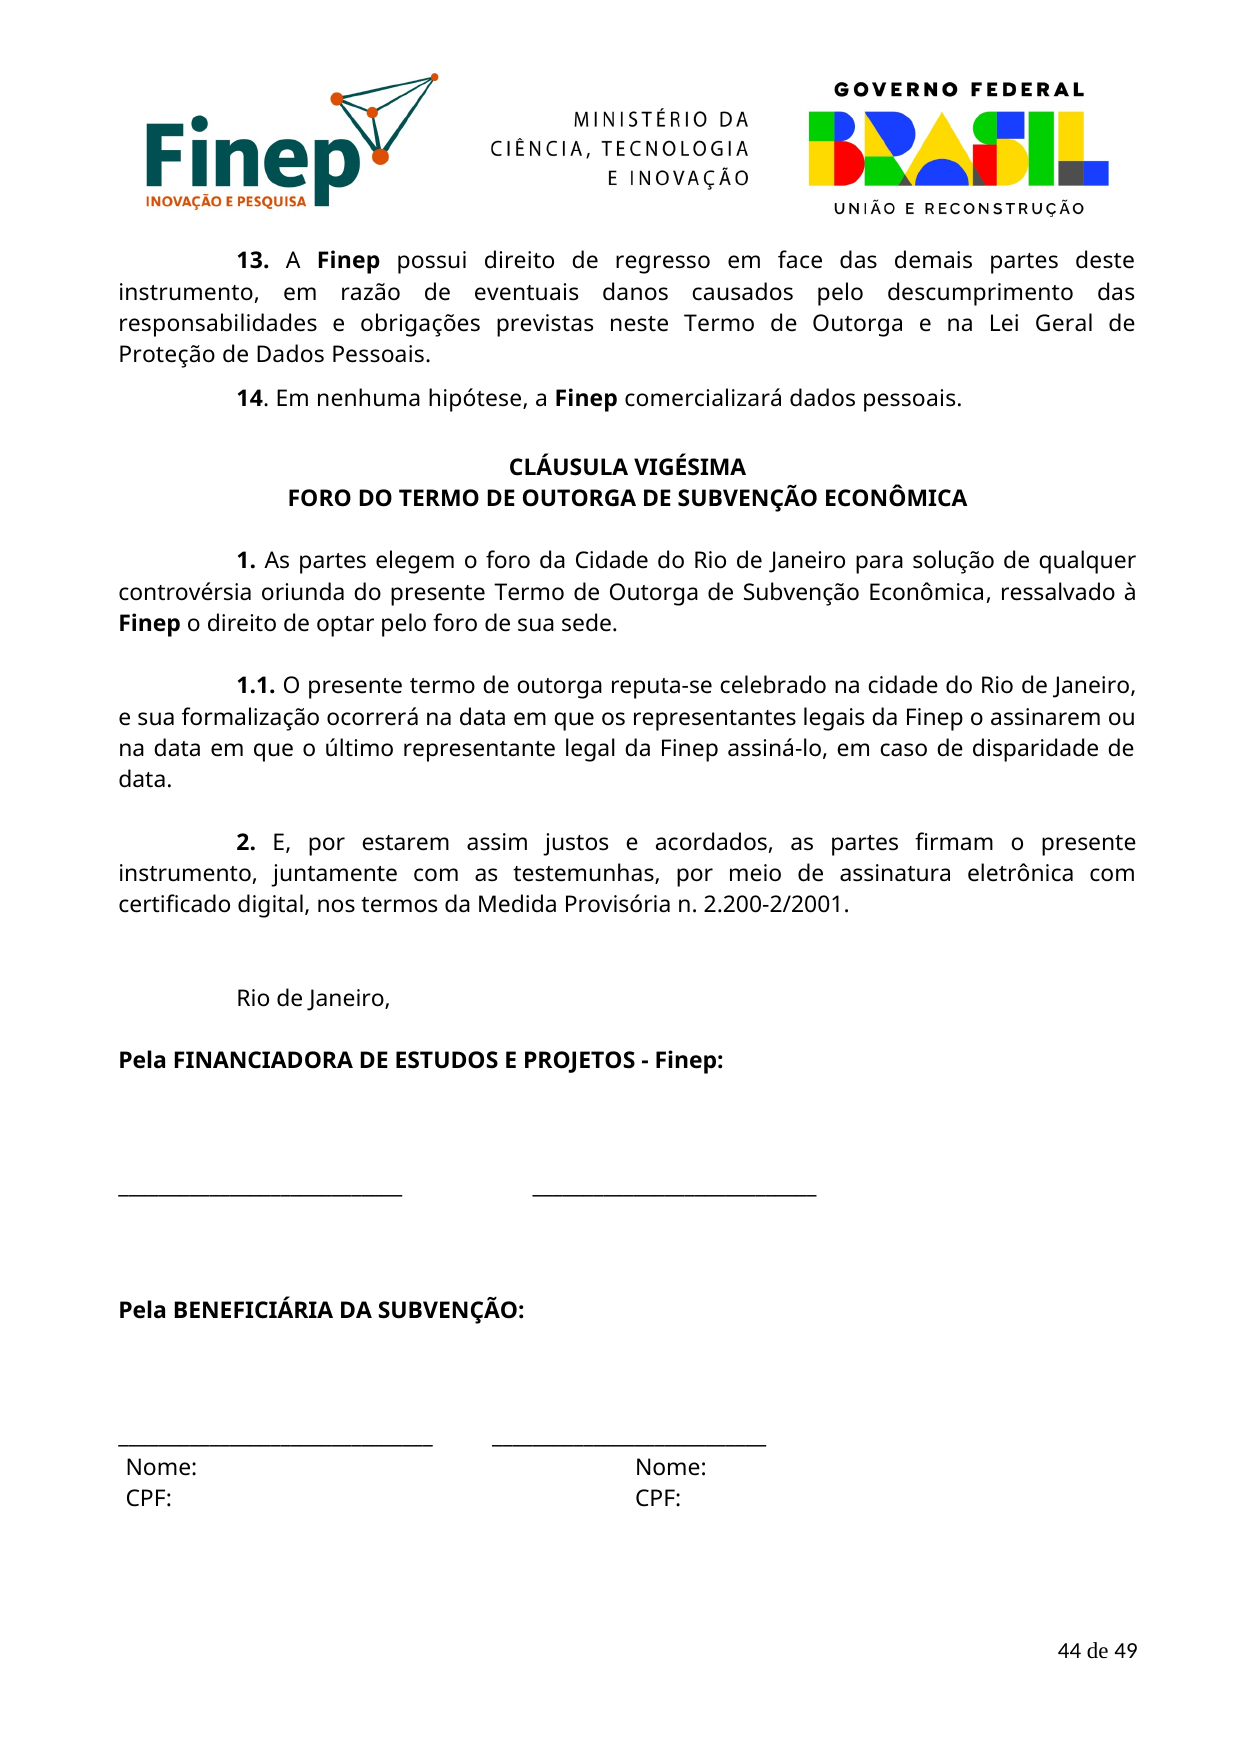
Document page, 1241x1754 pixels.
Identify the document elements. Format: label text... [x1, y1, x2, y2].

table_header [569, 1451, 627, 1482]
table_cell CPF: [628, 1482, 1078, 1513]
table_cell [569, 1482, 627, 1513]
table_cell CPF: [118, 1482, 568, 1513]
table_header Nome: [118, 1451, 568, 1482]
text 2. E, por estarem assim justos e acordados, as partes firmam o presente instrumento, juntamente com as testemunhas, por meio de assinatura eletrônica com certificado digital, nos termos da Medida Provisória n. 2.200-2/2001. [118, 826, 1137, 919]
text 14. Em nenhuma hipótese, a Finep comercializará dados pessoais. [118, 382, 1137, 413]
text ____________________________ ____________________________ [118, 1169, 1137, 1201]
table_header Nome: [628, 1451, 1078, 1482]
text Rio de Janeiro, [118, 982, 1137, 1013]
text Pela FINANCIADORA DE ESTUDOS E PROJETOS - Finep: [118, 1044, 1137, 1076]
text _______________________________ ___________________________ [118, 1419, 1137, 1451]
text 1. As partes elegem o foro da Cidade do Rio de Janeiro para solução de qualquer controvérsia oriunda do presente Termo de Outorga de Subvenção Econômica, ressalvado à Finep o direito de optar pelo foro de sua sede. [118, 544, 1137, 638]
text FORO DO TERMO DE OUTORGA DE SUBVENÇÃO ECONÔMICA [118, 482, 1137, 513]
text Pela BENEFICIÁRIA DA SUBVENÇÃO: [118, 1294, 1137, 1326]
text 1.1. O presente termo de outorga reputa-se celebrado na cidade do Rio de Janeiro, e sua formalização ocorrerá na data em que os representantes legais da Finep o assinarem ou na data em que o último representante legal da Finep assiná-lo, em caso de disparidade de data. [118, 669, 1137, 794]
text 13. A Finep possui direito de regresso em face das demais partes deste instrumento, em razão de eventuais danos causados pelo descumprimento das responsabilidades e obrigações previstas neste Termo de Outorga e na Lei Geral de Proteção de Dados Pessoais. [118, 244, 1137, 369]
text CLÁUSULA VIGÉSIMA [118, 451, 1137, 482]
